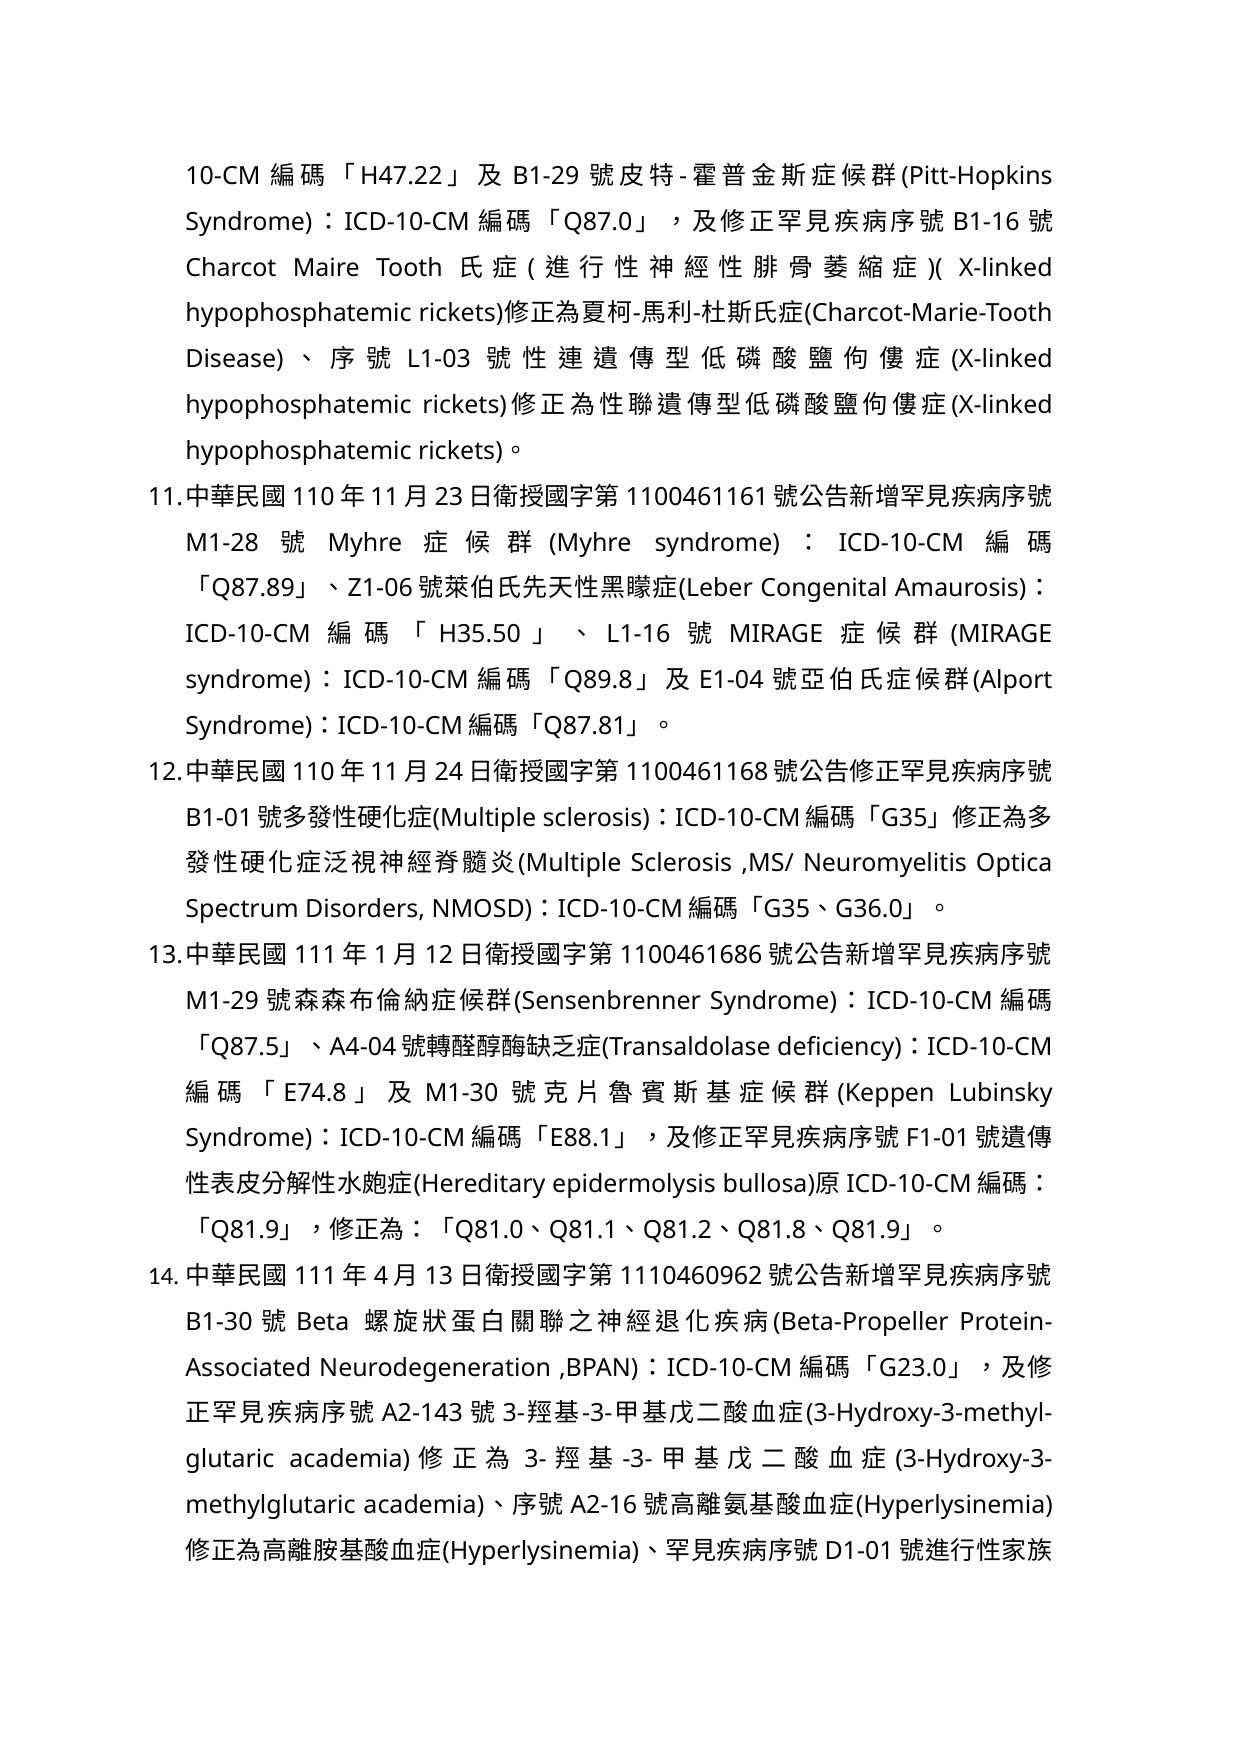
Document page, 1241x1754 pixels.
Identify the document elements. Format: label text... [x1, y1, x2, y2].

list 中華民國111年1月12日衛授國字第1100461686號公告新增罕見疾病序號M1-29號森森布倫納症候群(Sensenbrenner Syndrome)：ICD-10-CM編碼「Q87.5」、A4-04號轉醛醇酶缺乏症(Transaldolase deficiency)：ICD-10-CM編碼「E74.8」及M1-30號克片魯賓斯基症候群(Keppen Lubinsky Syndrome)：ICD-10-CM編碼「E88.1」，及修正罕見疾病序號F1-01號遺傳性表皮分解性水皰症(Hereditary epidermolysis bullosa)原ICD-10-CM編碼：「Q81.9」，修正為：「Q81.0、Q81.1、Q81.2、Q81.8、Q81.9」。 [148, 927, 1053, 1248]
list 中華民國111年4月13日衛授國字第1110460962號公告新增罕見疾病序號B1-30號Beta 螺旋狀蛋白關聯之神經退化疾病(Beta-Propeller Protein-Associated Neurodegeneration ,BPAN)：ICD-10-CM編碼「G23.0」，及修正罕見疾病序號A2-143號3-羥基-3-甲基戊二酸血症(3-Hydroxy-3-methyl-glutaric academia)修正為3-羥基-3-甲基戊二酸血症(3-Hydroxy-3-methylglutaric academia)、序號A2-16號高離氨基酸血症(Hyperlysinemia)修正為高離胺基酸血症(Hyperlysinemia)、罕見疾病序號D1-01號進行性家族 [148, 1248, 1053, 1568]
list 10-CM編碼「H47.22」及B1-29號皮特-霍普金斯症候群(Pitt-Hopkins Syndrome)：ICD-10-CM編碼「Q87.0」，及修正罕見疾病序號B1-16號Charcot Maire Tooth氏症(進行性神經性腓骨萎縮症)( X-linked hypophosphatemic rickets)修正為夏柯-馬利-杜斯氏症(Charcot-Marie-Tooth Disease)、序號L1-03號性連遺傳型低磷酸鹽佝僂症(X-linked hypophosphatemic rickets)修正為性聯遺傳型低磷酸鹽佝僂症(X-linked hypophosphatemic rickets)。 [148, 148, 1053, 468]
list 中華民國110年11月24日衛授國字第1100461168號公告修正罕見疾病序號B1-01號多發性硬化症(Multiple sclerosis)：ICD-10-CM編碼「G35」修正為多發性硬化症泛視神經脊髓炎(Multiple Sclerosis ,MS/ Neuromyelitis Optica Spectrum Disorders, NMOSD)：ICD-10-CM編碼「G35、G36.0」。 [148, 743, 1053, 927]
list 中華民國110年11月23日衛授國字第1100461161號公告新增罕見疾病序號M1-28號Myhre症候群(Myhre syndrome)：ICD-10-CM編碼「Q87.89」、Z1-06號萊伯氏先天性黑矇症(Leber Congenital Amaurosis)：ICD-10-CM編碼「H35.50」、L1-16號MIRAGE症候群(MIRAGE syndrome)：ICD-10-CM編碼「Q89.8」及E1-04號亞伯氏症候群(Alport Syndrome)：ICD-10-CM編碼「Q87.81」。 [148, 468, 1053, 743]
